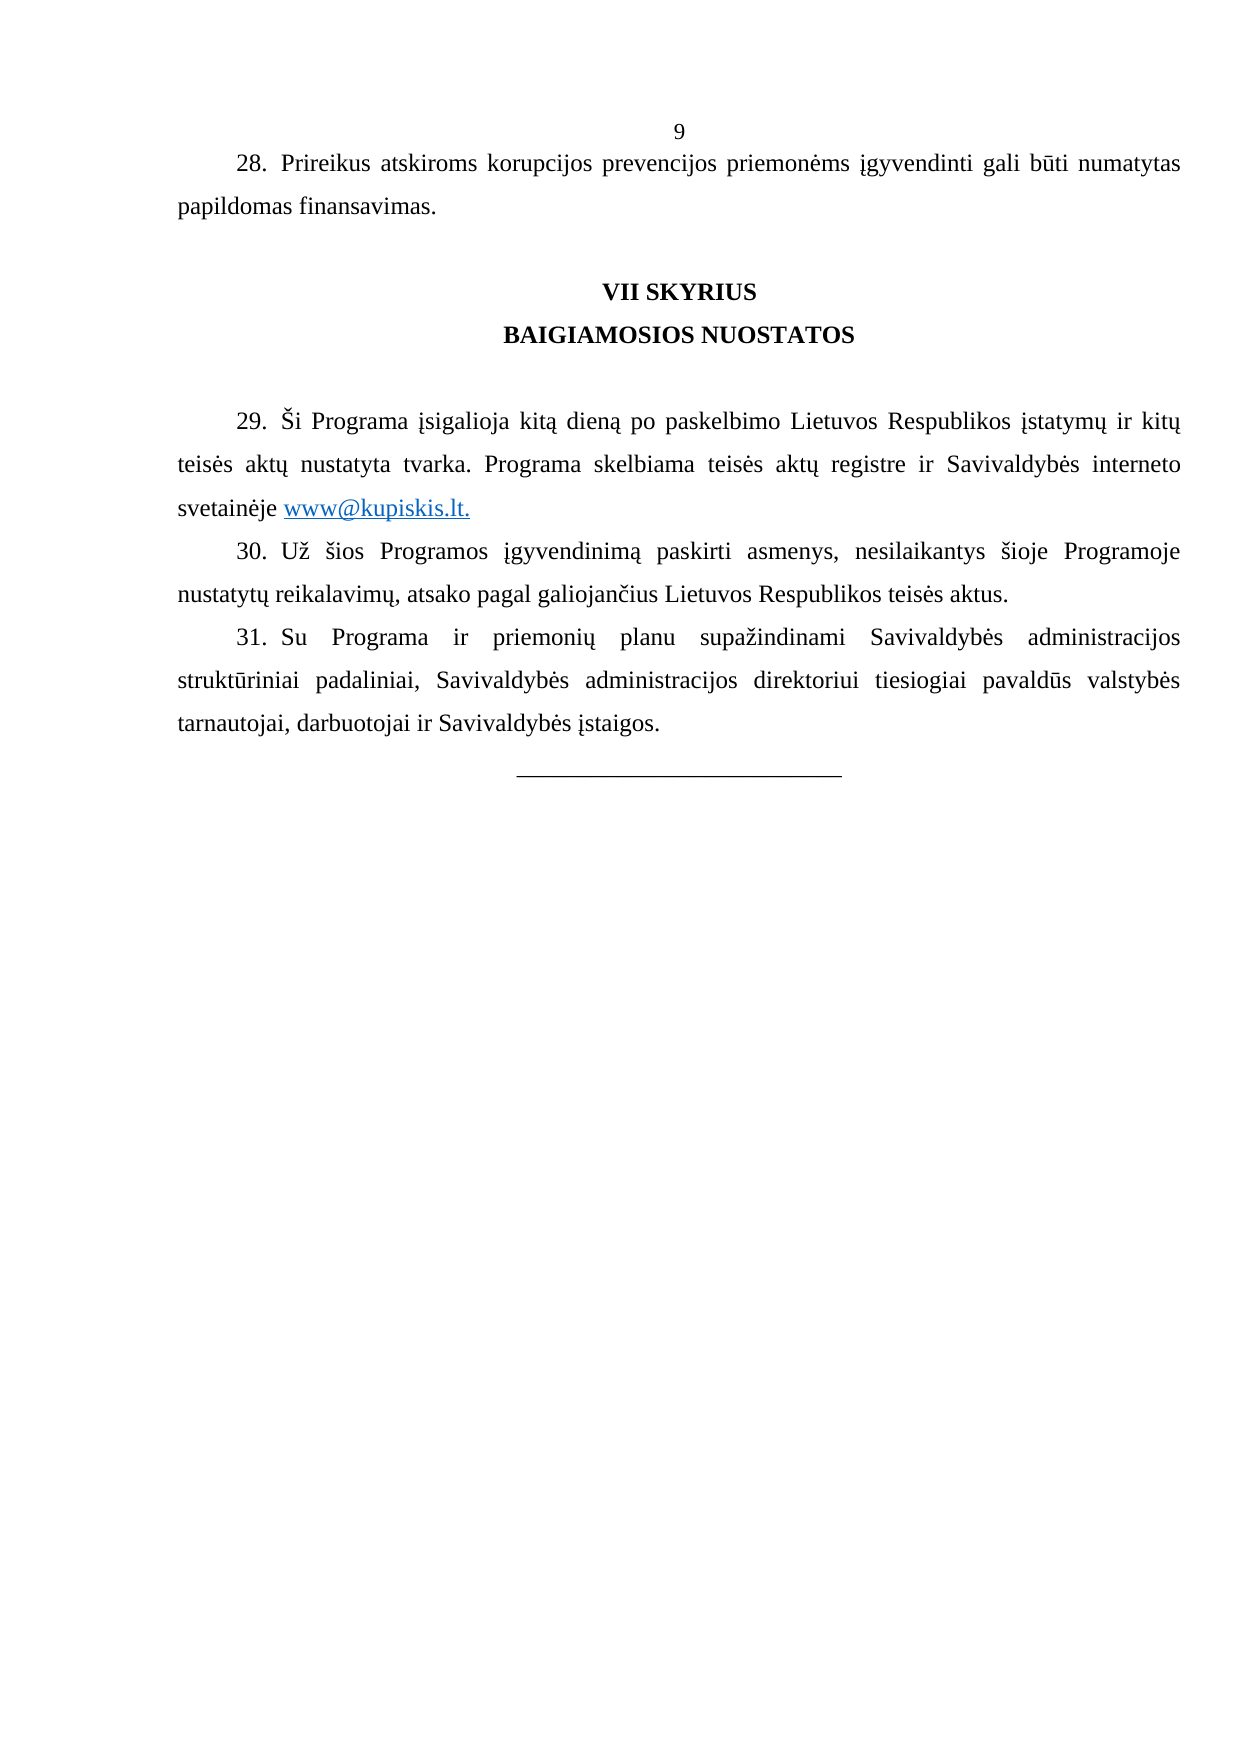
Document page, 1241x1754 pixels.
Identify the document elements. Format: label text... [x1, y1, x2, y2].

text 30. Už šios Programos įgyvendinimą paskirti asmenys, nesilaikantys šioje Programoje nustatytų reikalavimų, atsako pagal galiojančius Lietuvos Respublikos teisės aktus. [177, 536, 1181, 608]
text 29. Ši Programa įsigalioja kitą dieną po paskelbimo Lietuvos Respublikos įstatymų ir kitų teisės aktų nustatyta tvarka. Programa skelbiama teisės aktų registre ir Savivaldybės interneto svetainėje www@kupiskis.lt. [177, 406, 1181, 521]
text BAIGIAMOSIOS NUOSTATOS [177, 320, 1181, 349]
text 28. Prireikus atskiroms korupcijos prevencijos priemonėms įgyvendinti gali būti numatytas papildomas finansavimas. [177, 148, 1181, 219]
text VII SKYRIUS [177, 277, 1181, 306]
text 31. Su Programa ir priemonių planu supažindinami Savivaldybės administracijos struktūriniai padaliniai, Savivaldybės administracijos direktoriui tiesiogiai pavaldūs valstybės tarnautojai, darbuotojai ir Savivaldybės įstaigos. [177, 622, 1181, 737]
text __________________________ [177, 751, 1181, 780]
